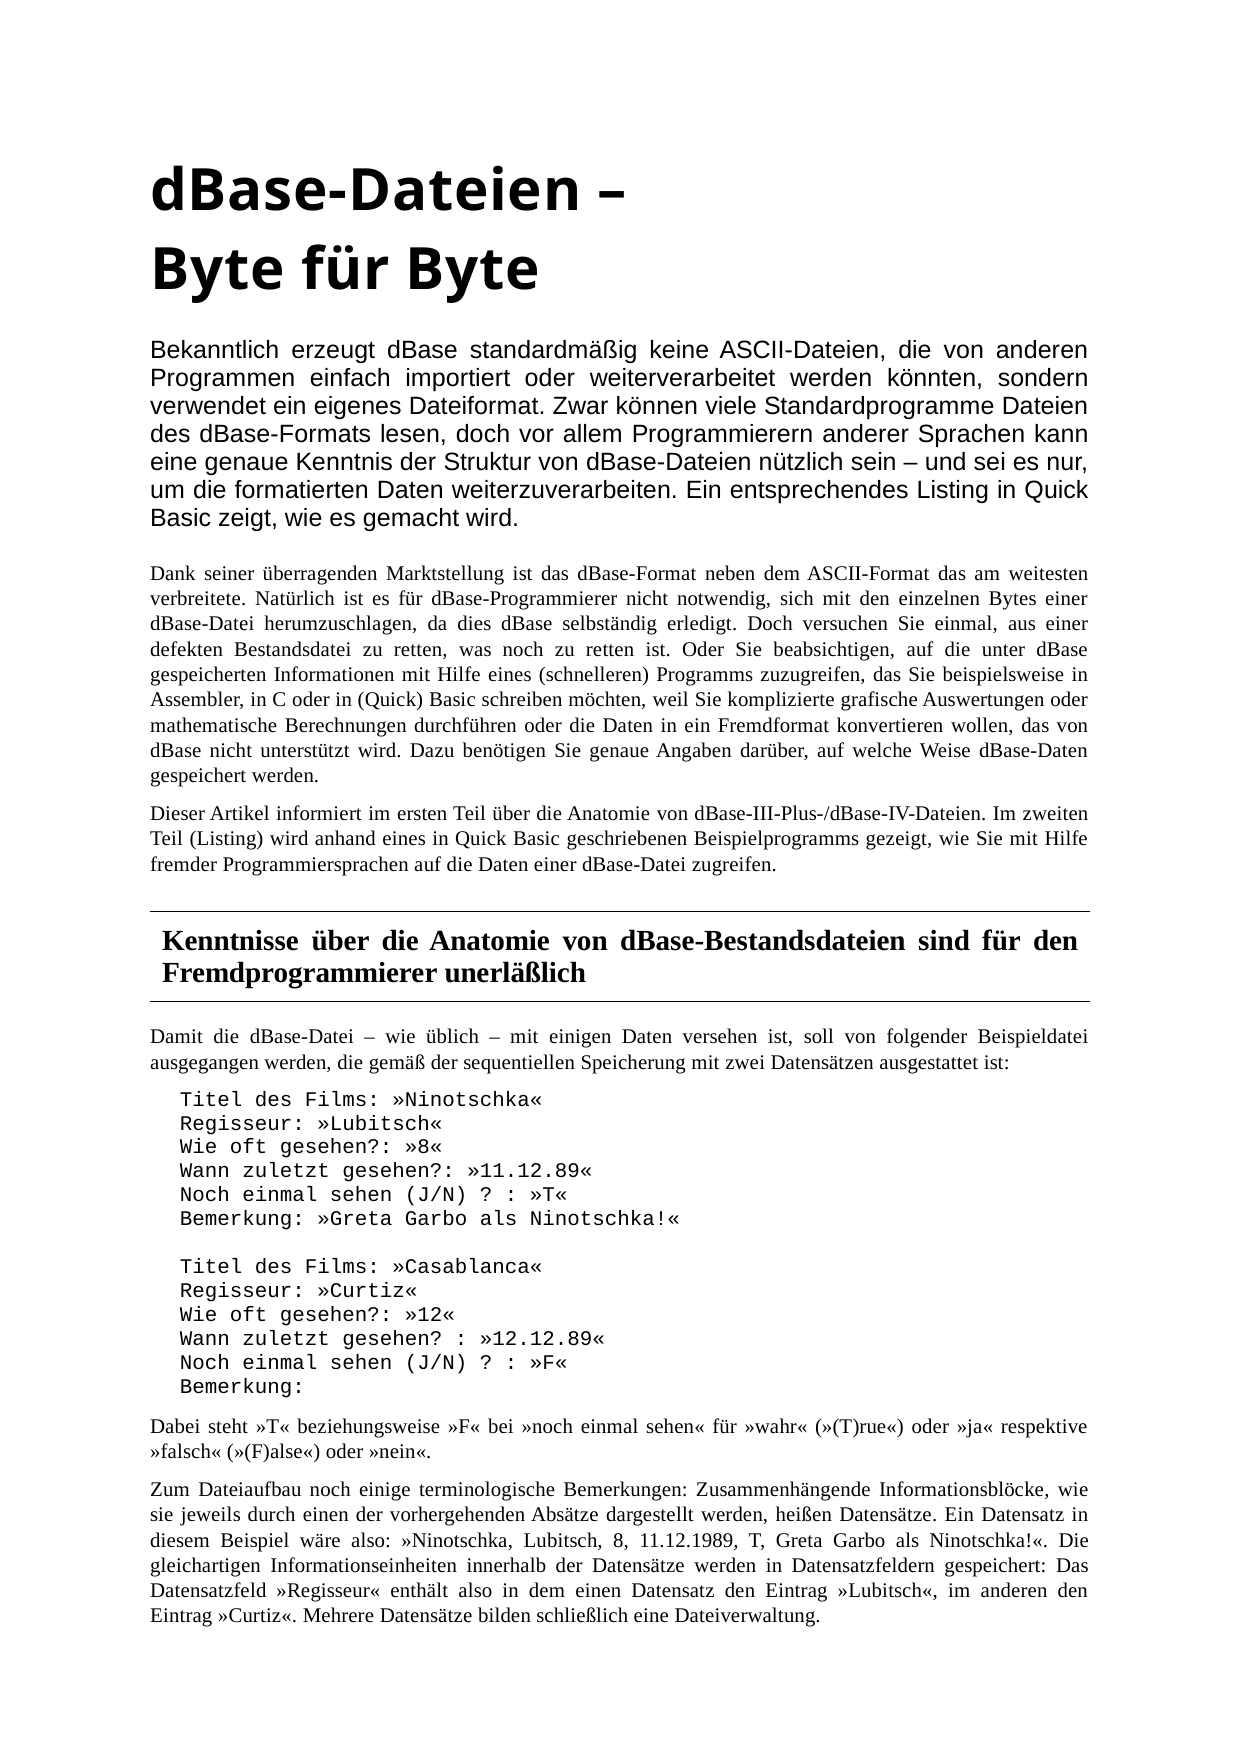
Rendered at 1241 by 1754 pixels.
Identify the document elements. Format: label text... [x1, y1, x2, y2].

text Zum Dateiaufbau noch einige terminologische Bemerkungen: Zusammenhängende Informationsblöcke, wie sie jeweils durch einen der vorhergehenden Absätze dargestellt werden, heißen Datensätze. Ein Datensatz in diesem Beispiel wäre also: »Ninotschka, Lubitsch, 8, 11.12.1989, T, Greta Garbo als Ninotschka!«. Die gleichartigen Informationseinheiten innerhalb der Datensätze werden in Datensatzfeldern gespeichert: Das Datensatzfeld »Regisseur« enthält also in dem einen Datensatz den Eintrag »Lubitsch«, im anderen den Eintrag »Curtiz«. Mehrere Datensätze bilden schließlich eine Dateiverwaltung. [150, 1478, 1090, 1627]
text Titel des Films: »Ninotschka« Regisseur: »Lubitsch« Wie oft gesehen?: »8« Wann zuletzt gesehen?: »11.12.89« Noch einmal sehen (J/N) ? : »T« Bemerkung: »Greta Garbo als Ninotschka!« Titel des Films: »Casablanca« Regisseur: »Curtiz« Wie oft gesehen?: »12« Wann zuletzt gesehen? : »12.12.89« Noch einmal sehen (J/N) ? : »F« Bemerkung: [179, 1088, 1090, 1400]
text Damit die dBase-Datei – wie üblich – mit einigen Daten versehen ist, soll von folgender Beispieldatei ausgegangen werden, die gemäß der sequentiellen Speicherung mit zwei Datensätzen ausgestattet ist: [150, 1025, 1090, 1074]
subtitle dBase-Dateien – Byte für Byte [150, 148, 1090, 307]
text Dank seiner überragenden Marktstellung ist das dBase-Format neben dem ASCII-Format das am weitesten verbreitete. Natürlich ist es für dBase-Programmierer nicht notwendig, sich mit den einzelnen Bytes einer dBase-Datei herumzuschlagen, da dies dBase selbständig erledigt. Doch versuchen Sie einmal, aus einer defekten Bestandsdatei zu retten, was noch zu retten ist. Oder Sie beabsichtigen, auf die unter dBase gespeicherten Informationen mit Hilfe eines (schnelleren) Programms zuzugreifen, das Sie beispielsweise in Assembler, in C oder in (Quick) Basic schreiben möchten, weil Sie komplizierte grafische Auswertungen oder mathematische Berechnungen durchführen oder die Daten in ein Fremdformat konvertieren wollen, das von dBase nicht unterstützt wird. Dazu benötigen Sie genaue Angaben darüber, auf welche Weise dBase-Daten gespeichert werden. [150, 562, 1090, 787]
subtitle Kenntnisse über die Anatomie von dBase-Bestandsdateien sind für den Fremdprogrammierer unerläßlich [150, 912, 1090, 1001]
subtitle Bekanntlich erzeugt dBase standardmäßig keine ASCII-Dateien, die von anderen Programmen einfach importiert oder weiterverarbeitet werden könnten, sondern verwendet ein eigenes Dateiformat. Zwar können viele Standardprogramme Dateien des dBase-Formats lesen, doch vor allem Programmierern anderer Sprachen kann eine genaue Kenntnis der Struktur von dBase-Dateien nützlich sein – und sei es nur, um die formatierten Daten weiterzuverarbeiten. Ein entsprechendes Listing in Quick Basic zeigt, wie es gemacht wird. [150, 336, 1090, 532]
text Dabei steht »T« beziehungsweise »F« bei »noch einmal sehen« für »wahr« (»(T)rue«) oder »ja« respektive »falsch« (»(F)alse«) oder »nein«. [150, 1415, 1090, 1463]
text Dieser Artikel informiert im ersten Teil über die Anatomie von dBase-III-Plus-/dBase-IV-Dateien. Im zweiten Teil (Listing) wird anhand eines in Quick Basic geschriebenen Beispielprogramms gezeigt, wie Sie mit Hilfe fremder Programmiersprachen auf die Daten einer dBase-Datei zugreifen. [150, 802, 1090, 876]
